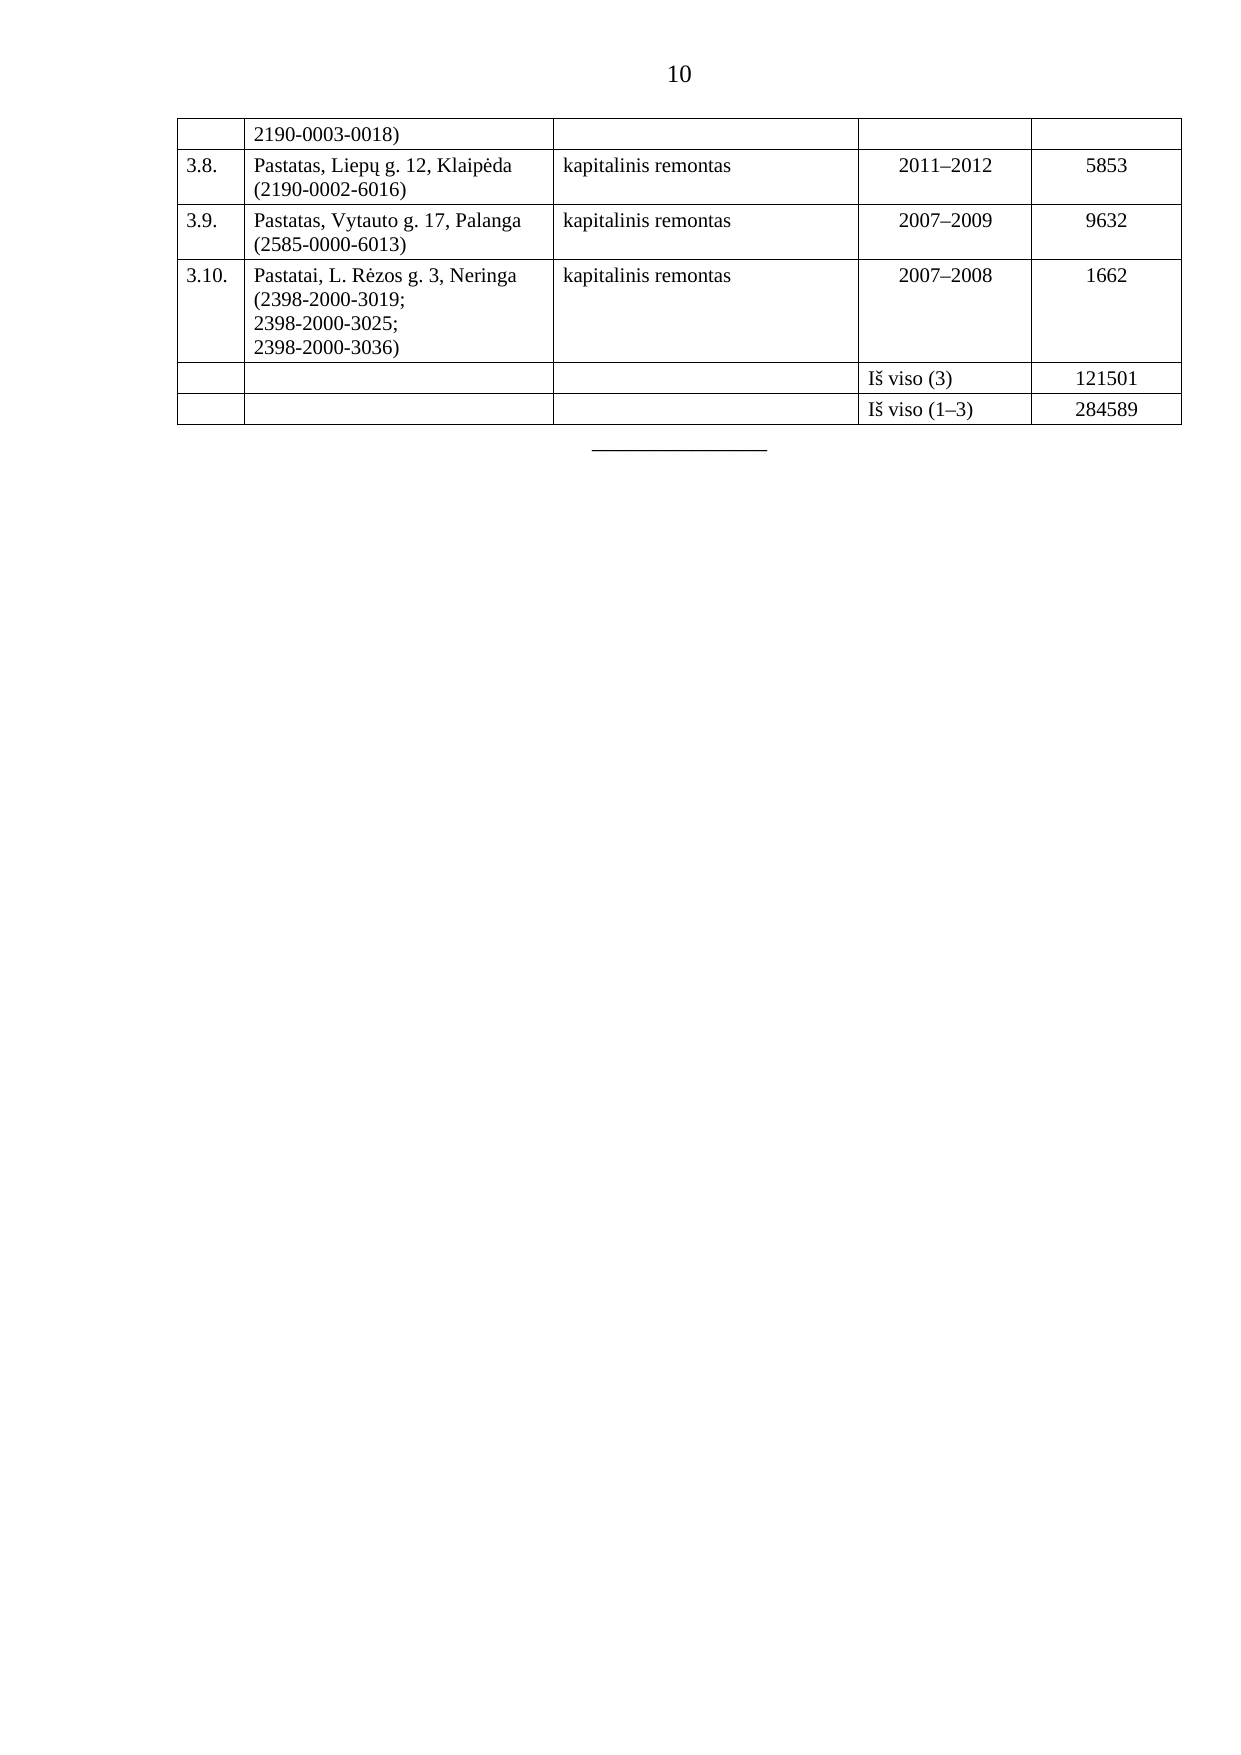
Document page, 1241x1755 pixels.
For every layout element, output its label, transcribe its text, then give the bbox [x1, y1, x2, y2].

table_cell 2011–2012 [859, 150, 1031, 204]
table_cell [554, 363, 858, 393]
text ______________ [177, 425, 1181, 454]
table_cell 3.9. [178, 205, 244, 259]
table_cell 1662 [1032, 260, 1181, 362]
table_cell [245, 394, 553, 424]
table_cell [178, 394, 244, 424]
table_cell 2190-0003-0018) [245, 119, 553, 149]
table_cell [554, 119, 858, 149]
table_cell [859, 119, 1031, 149]
table_cell 9632 [1032, 205, 1181, 259]
table_cell 3.8. [178, 150, 244, 204]
table_cell 5853 [1032, 150, 1181, 204]
table_cell 2007–2008 [859, 260, 1031, 362]
table_cell [178, 119, 244, 149]
table_cell Pastatas, Liepų g. 12, Klaipėda (2190-0002-6016) [245, 150, 553, 204]
table_cell [1032, 119, 1181, 149]
table_cell kapitalinis remontas [554, 260, 858, 362]
table_cell Iš viso (3) [859, 363, 1031, 393]
table_cell 3.10. [178, 260, 244, 362]
table_cell Pastatas, Vytauto g. 17, Palanga (2585-0000-6013) [245, 205, 553, 259]
table_cell 284589 [1032, 394, 1181, 424]
table_cell 2007–2009 [859, 205, 1031, 259]
table_cell [245, 363, 553, 393]
table_cell kapitalinis remontas [554, 205, 858, 259]
table_cell kapitalinis remontas [554, 150, 858, 204]
table_cell [554, 394, 858, 424]
table_cell Iš viso (1–3) [859, 394, 1031, 424]
table_cell 121501 [1032, 363, 1181, 393]
table_cell [178, 363, 244, 393]
table_cell Pastatai, L. Rėzos g. 3, Neringa (2398-2000-3019; 2398-2000-3025; 2398-2000-3036) [245, 260, 553, 362]
